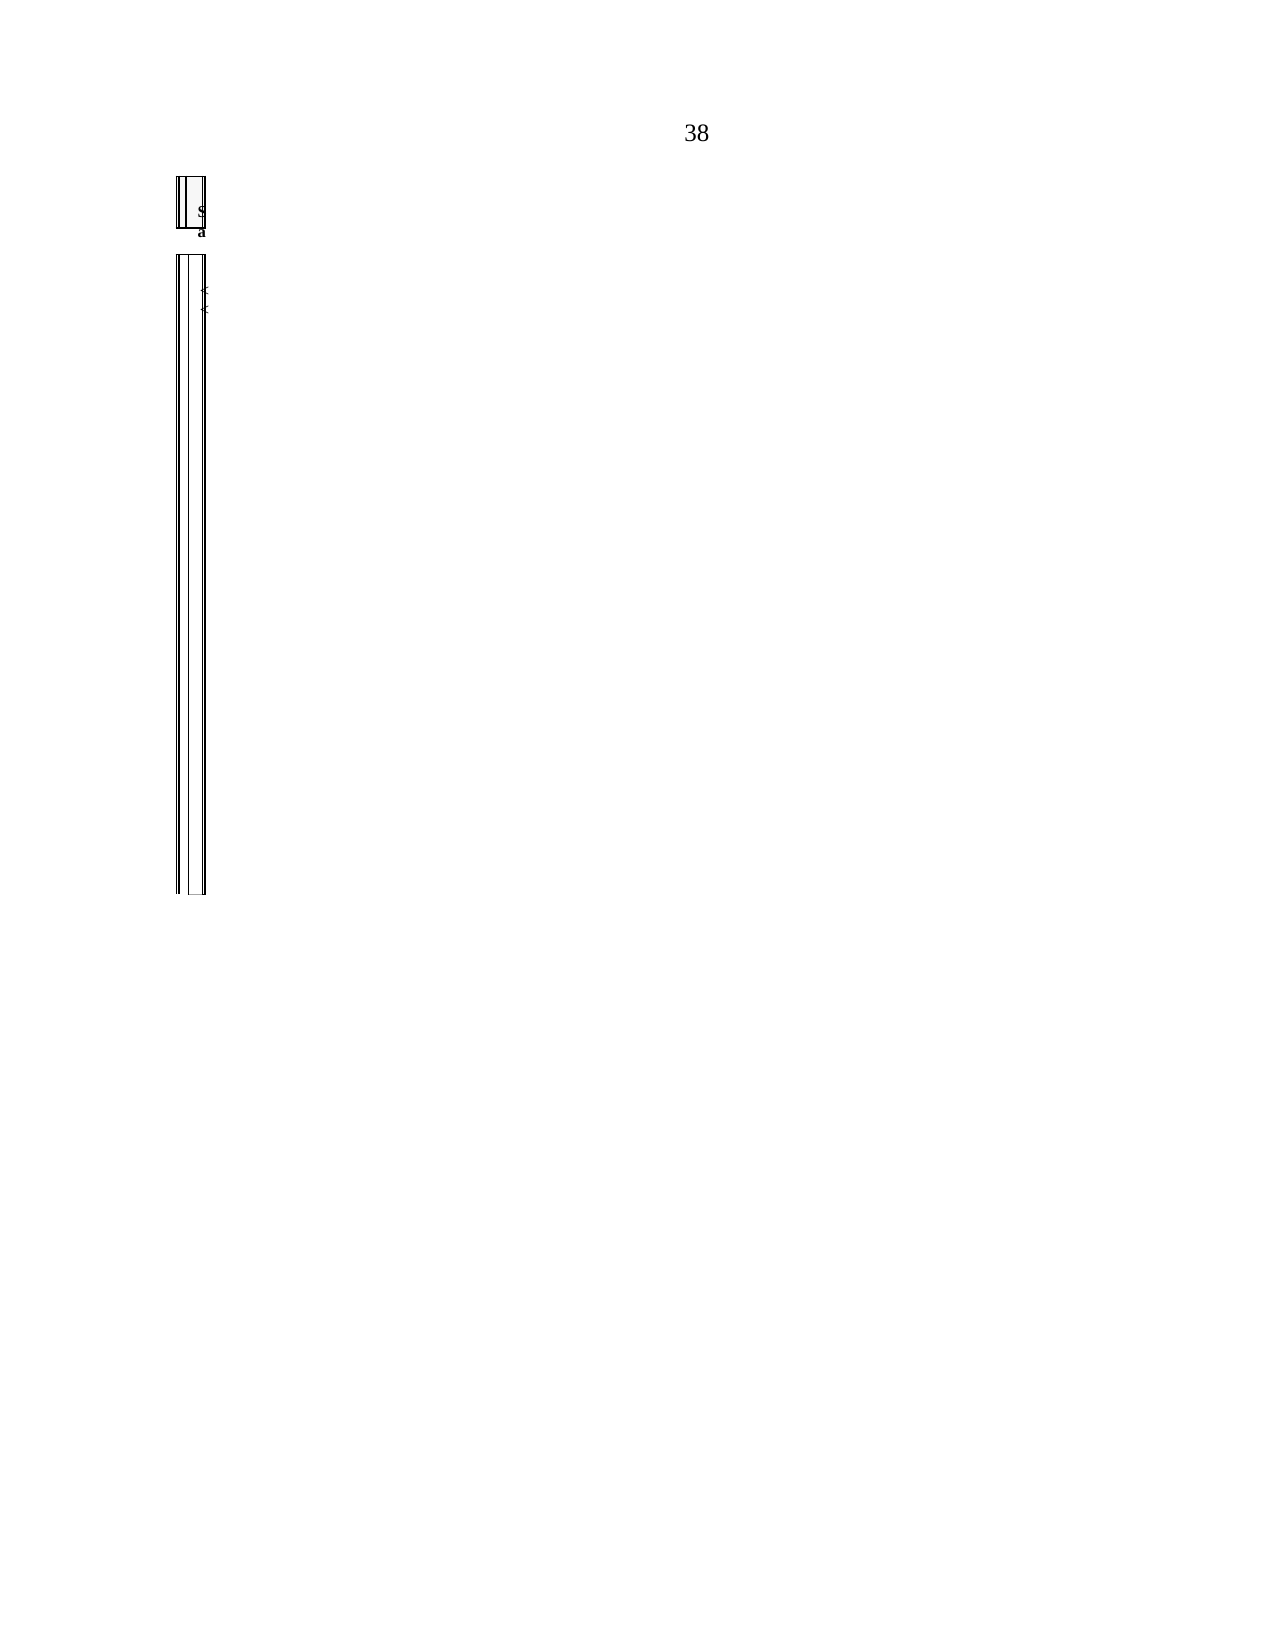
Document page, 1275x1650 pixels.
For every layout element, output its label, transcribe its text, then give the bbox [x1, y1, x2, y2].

table_cell [186, 229, 203, 254]
table_cell bendras dokumento eilės numeris; [180, 255, 188, 894]
table_cell <<Yra ARBA Nėra ARBA {Papildomas paaiškinimas}>> [189, 255, 202, 894]
table_header Savybės aprašymas [187, 177, 202, 227]
table_cell [179, 229, 186, 254]
